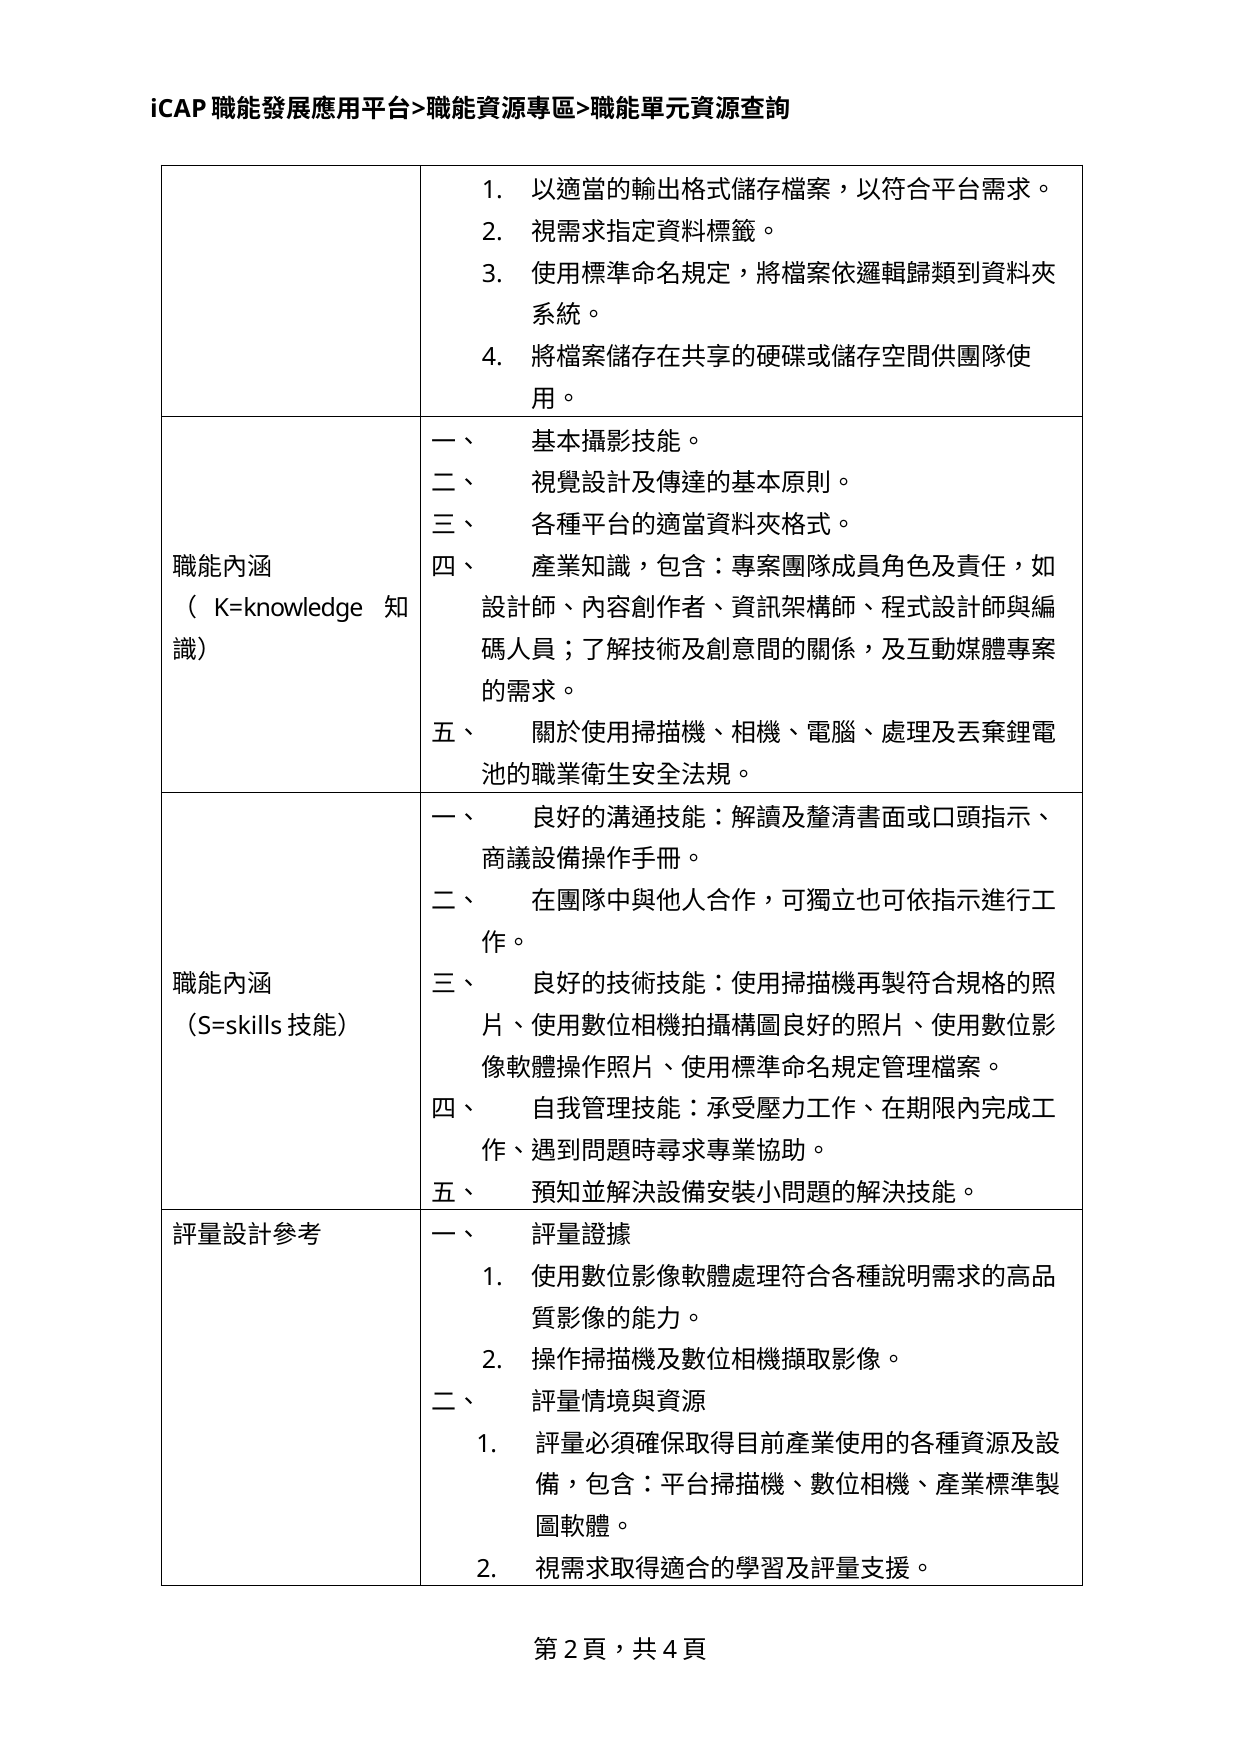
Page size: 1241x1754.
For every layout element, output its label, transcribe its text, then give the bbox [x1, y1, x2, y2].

table_cell [162, 166, 420, 416]
table_cell 使用掃描機擷取照片影像 依據攝影專案說明的需求搜尋及選擇適合的照片。 與相關人員討論照片的選擇。 取得掃描機的特性以確保掃描結果符合說明需求 依據廠商規範操作掃描機。 選擇掃描機的設定模式，確保擷取的照片符合需求。 使用標準命名規定將照片檔案傳輸及儲存於電腦中。 使用數位相機拍照 與相關人員討論攝影專案說明。 取得數位相機特性，確保拍照成果符合說明需求。 將光線、取景、構圖與其它攝影技術等納入拍攝考量。 依據廠商規範安裝及操作數位相機。 考量數位相機焦點、曝光與快門速度，確保擷取的照片符合需求。 檢查照片攝影的目的符合說明。 使用標準命名規定將照片檔案傳輸及儲存於電腦中。 編輯照片 安裝數位影像軟體並輸入照片原始檔案。 使用指定數位影像軟體操作及儲存數位影像。 使用指定數位影像軟體，創作包含視覺設計與傳達原則的照片。 評估成果的視覺衝擊、效益與目的。 與相關人員確認成果。 儲存照片 以適當的輸出格式儲存檔案，以符合平台需求。 視需求指定資料標籤。 使用標準命名規定，將檔案依邏輯歸類到資料夾系統。 將檔案儲存在共享的硬碟或儲存空間供團隊使用。 [421, 166, 1082, 416]
table_cell 良好的溝通技能：解讀及釐清書面或口頭指示、商議設備操作手冊。 在團隊中與他人合作，可獨立也可依指示進行工作。 良好的技術技能：使用掃描機再製符合規格的照片、使用數位相機拍攝構圖良好的照片、使用數位影像軟體操作照片、使用標準命名規定管理檔案。 自我管理技能：承受壓力工作、在期限內完成工作、遇到問題時尋求專業協助。 預知並解決設備安裝小問題的解決技能。 [421, 793, 1082, 1209]
table_cell 職能內涵 （S=skills技能） [162, 793, 420, 1209]
table_cell 職能內涵 （K=knowledge知識） [162, 417, 420, 792]
table_cell 評量證據 使用數位影像軟體處理符合各種說明需求的高品質影像的能力。 操作掃描機及數位相機擷取影像。 評量情境與資源 評量必須確保取得目前產業使用的各種資源及設備，包含：平台掃描機、數位相機、產業標準製圖軟體。 視需求取得適合的學習及評量支援。 使用適當的程序，且適合學習者語言和讀寫能力的技術，和正在進行的工作。 評量方法 直接提問、檢核作品集及第三方工作場所的在職表現報告。 評估受評者在各種場合所拍攝的照片。 受評者使用掃描機及數位相機操作的實際文件。 書面或口頭提問關於資料格式的知識及職業衛生安全議題。 [421, 1210, 1082, 1585]
table_cell 評量設計參考 [162, 1210, 420, 1585]
table_cell 基本攝影技能。 視覺設計及傳達的基本原則。 各種平台的適當資料夾格式。 產業知識，包含：專案團隊成員角色及責任，如設計師、內容創作者、資訊架構師、程式設計師與編碼人員；了解技術及創意間的關係，及互動媒體專案的需求。 關於使用掃描機、相機、電腦、處理及丟棄鋰電池的職業衛生安全法規。 [421, 417, 1082, 792]
